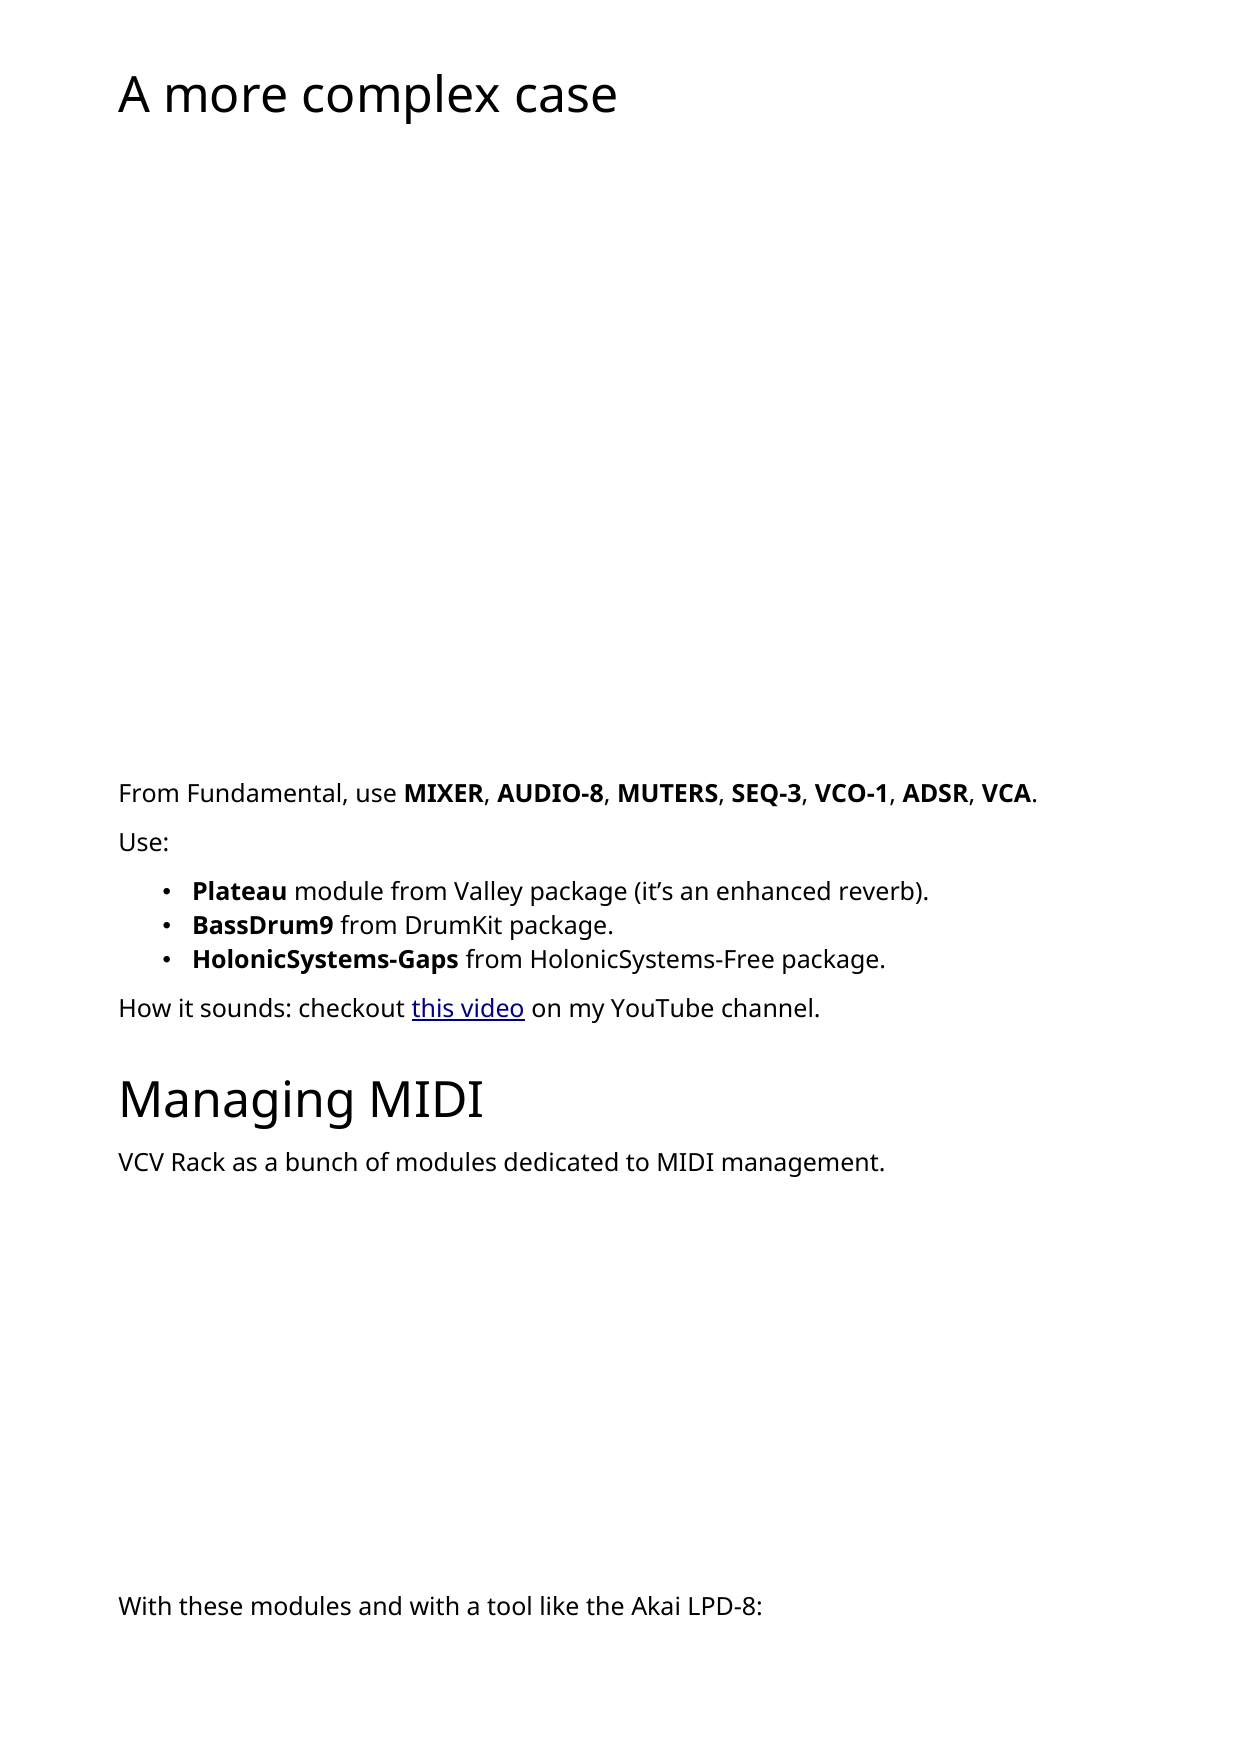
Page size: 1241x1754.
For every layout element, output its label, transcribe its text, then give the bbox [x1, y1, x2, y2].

text From Fundamental, use MIXER, AUDIO-8, MUTERS, SEQ-3, VCO-1, ADSR, VCA. [118, 776, 1181, 810]
text Use: [118, 825, 1181, 859]
list BassDrum9 from DrumKit package. [162, 907, 1181, 942]
list Plateau module from Valley package (it’s an enhanced reverb). [162, 873, 1181, 907]
list HolonicSystems-Gaps from HolonicSystems-Free package. [162, 942, 1181, 976]
text VCV Rack as a bunch of modules dedicated to MIDI management. [118, 1144, 1181, 1178]
subtitle Managing MIDI [118, 1064, 1181, 1132]
subtitle A more complex case [118, 59, 1181, 127]
text How it sounds: checkout this video on my YouTube channel. [118, 990, 1181, 1024]
text With these modules and with a tool like the Akai LPD-8: [118, 1589, 1181, 1623]
